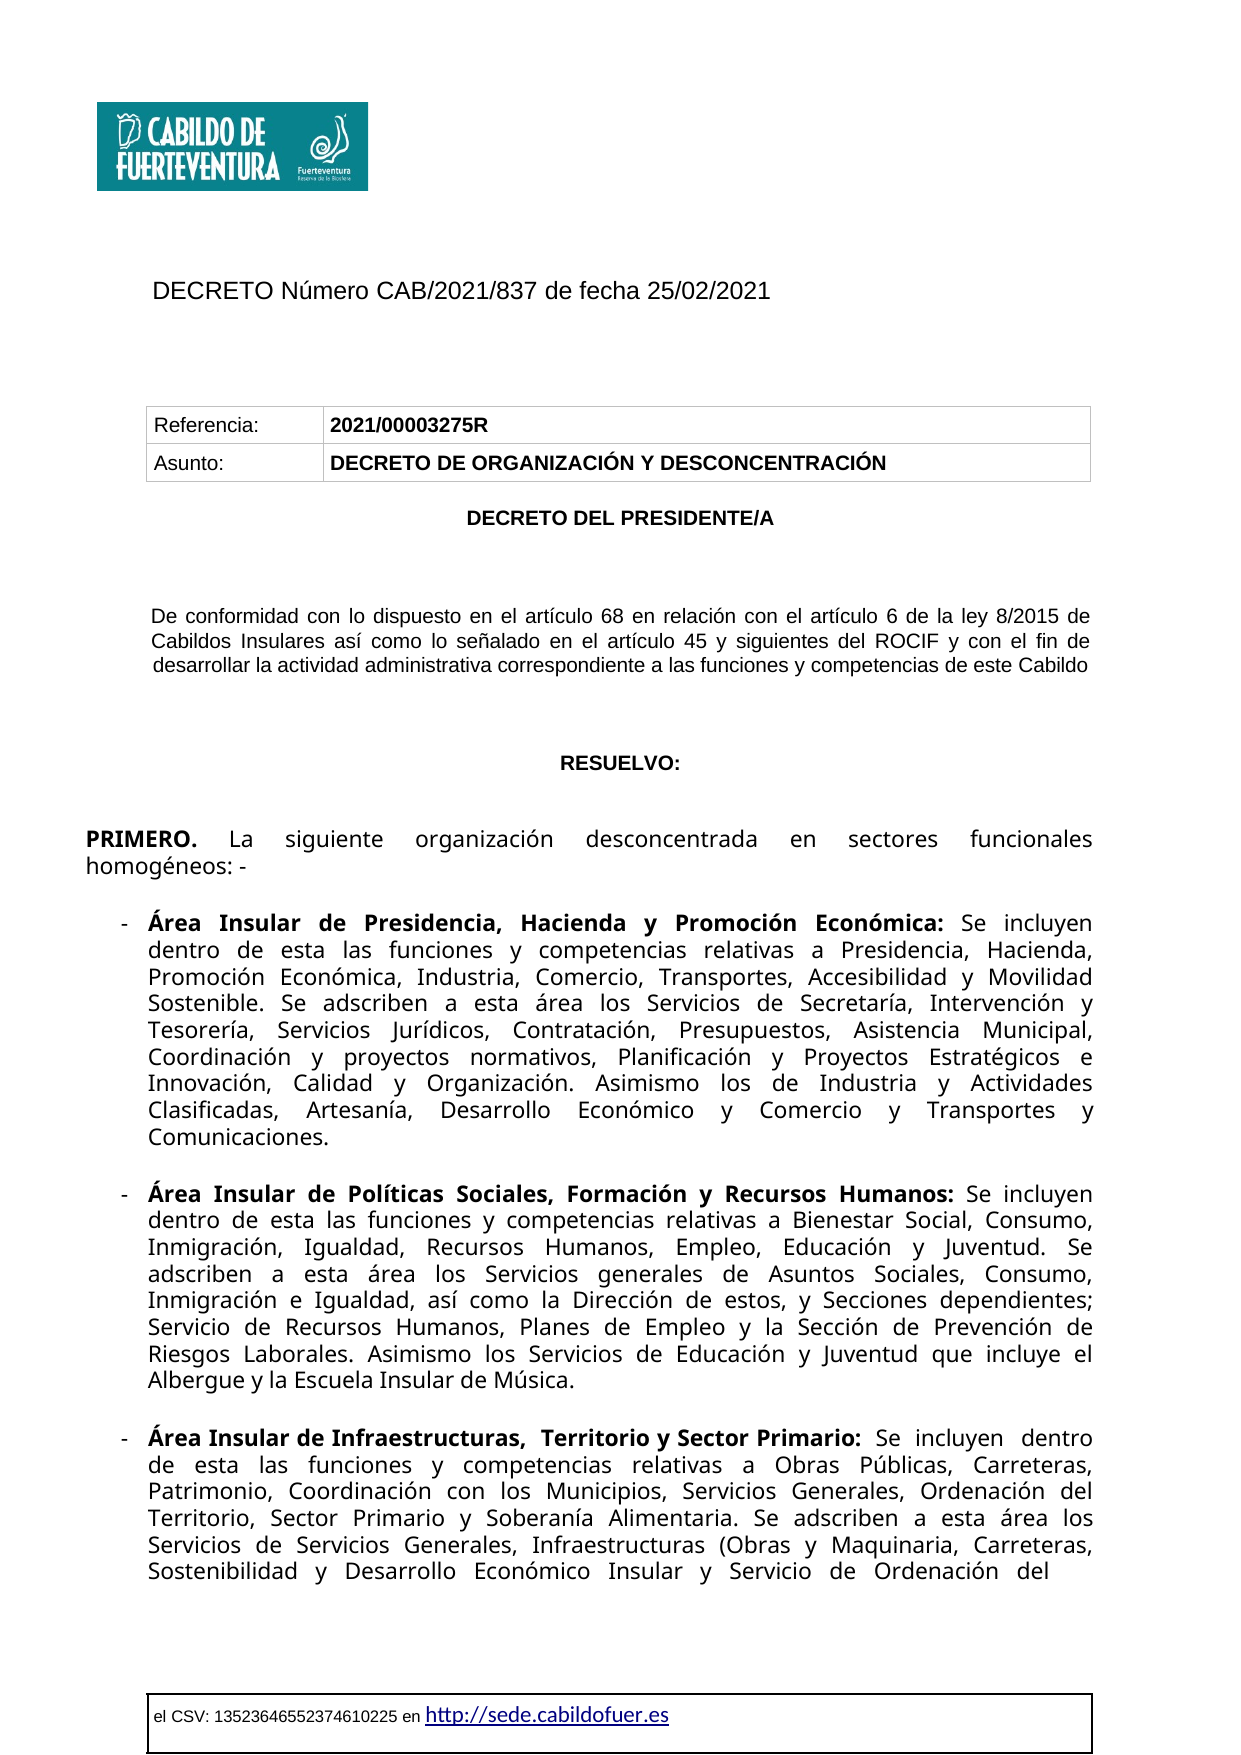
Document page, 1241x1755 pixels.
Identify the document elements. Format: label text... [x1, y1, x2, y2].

table_header Referencia: [147, 407, 323, 443]
table_cell Asunto: [147, 444, 323, 481]
text DECRETO Número CAB/2021/837 de fecha 25/02/2021 [152, 276, 1107, 305]
text RESUELVO: [464, 751, 777, 775]
text DECRETO DEL PRESIDENTE/A [464, 506, 777, 530]
list Área Insular de Presidencia, Hacienda y Promoción Económica: Se incluyen dentro de esta las funciones y competencias relativas a Presidencia, Hacienda, Promoción Económica, Industria, Comercio, Transportes, Accesibilidad y Movilidad Sostenible. Se adscriben a esta área los Servicios de Secretaría, Intervención y Tesorería, Servicios Jurídicos, Contratación, Presupuestos, Asistencia Municipal, Coordinación y proyectos normativos, Planificación y Proyectos Estratégicos e Innovación, Calidad y Organización. Asimismo los de Industria y Actividades Clasificadas, Artesanía, Desarrollo Económico y Comercio y Transportes y Comunicaciones. [120, 910, 1093, 1150]
text De conformidad con lo dispuesto en el artículo 68 en relación con el artículo 6 de la ley 8/2015 de Cabildos Insulares así como lo señalado en el artículo 45 y siguientes del ROCIF y con el fin de desarrollar la actividad administrativa correspondiente a las funciones y competencias de este Cabildo [147, 604, 1093, 677]
list Área Insular de Infraestructuras, Territorio y Sector Primario: Se incluyen dentro de esta las funciones y competencias relativas a Obras Públicas, Carreteras, Patrimonio, Coordinación con los Municipios, Servicios Generales, Ordenación del Territorio, Sector Primario y Soberanía Alimentaria. Se adscriben a esta área los Servicios de Servicios Generales, Infraestructuras (Obras y Maquinaria, Carreteras, Sostenibilidad y Desarrollo Económico Insular y Servicio de Ordenación del [120, 1425, 1093, 1585]
text PRIMERO. La siguiente organización desconcentrada en sectores funcionales homogéneos: - [85, 826, 1093, 879]
table_header 2021/00003275R [324, 407, 1090, 443]
table_cell DECRETO DE ORGANIZACIÓN Y DESCONCENTRACIÓN [324, 444, 1090, 481]
list Área Insular de Políticas Sociales, Formación y Recursos Humanos: Se incluyen dentro de esta las funciones y competencias relativas a Bienestar Social, Consumo, Inmigración, Igualdad, Recursos Humanos, Empleo, Educación y Juventud. Se adscriben a esta área los Servicios generales de Asuntos Sociales, Consumo, Inmigración e Igualdad, así como la Dirección de estos, y Secciones dependientes; Servicio de Recursos Humanos, Planes de Empleo y la Sección de Prevención de Riesgos Laborales. Asimismo los Servicios de Educación y Juventud que incluye el Albergue y la Escuela Insular de Música. [120, 1181, 1093, 1394]
